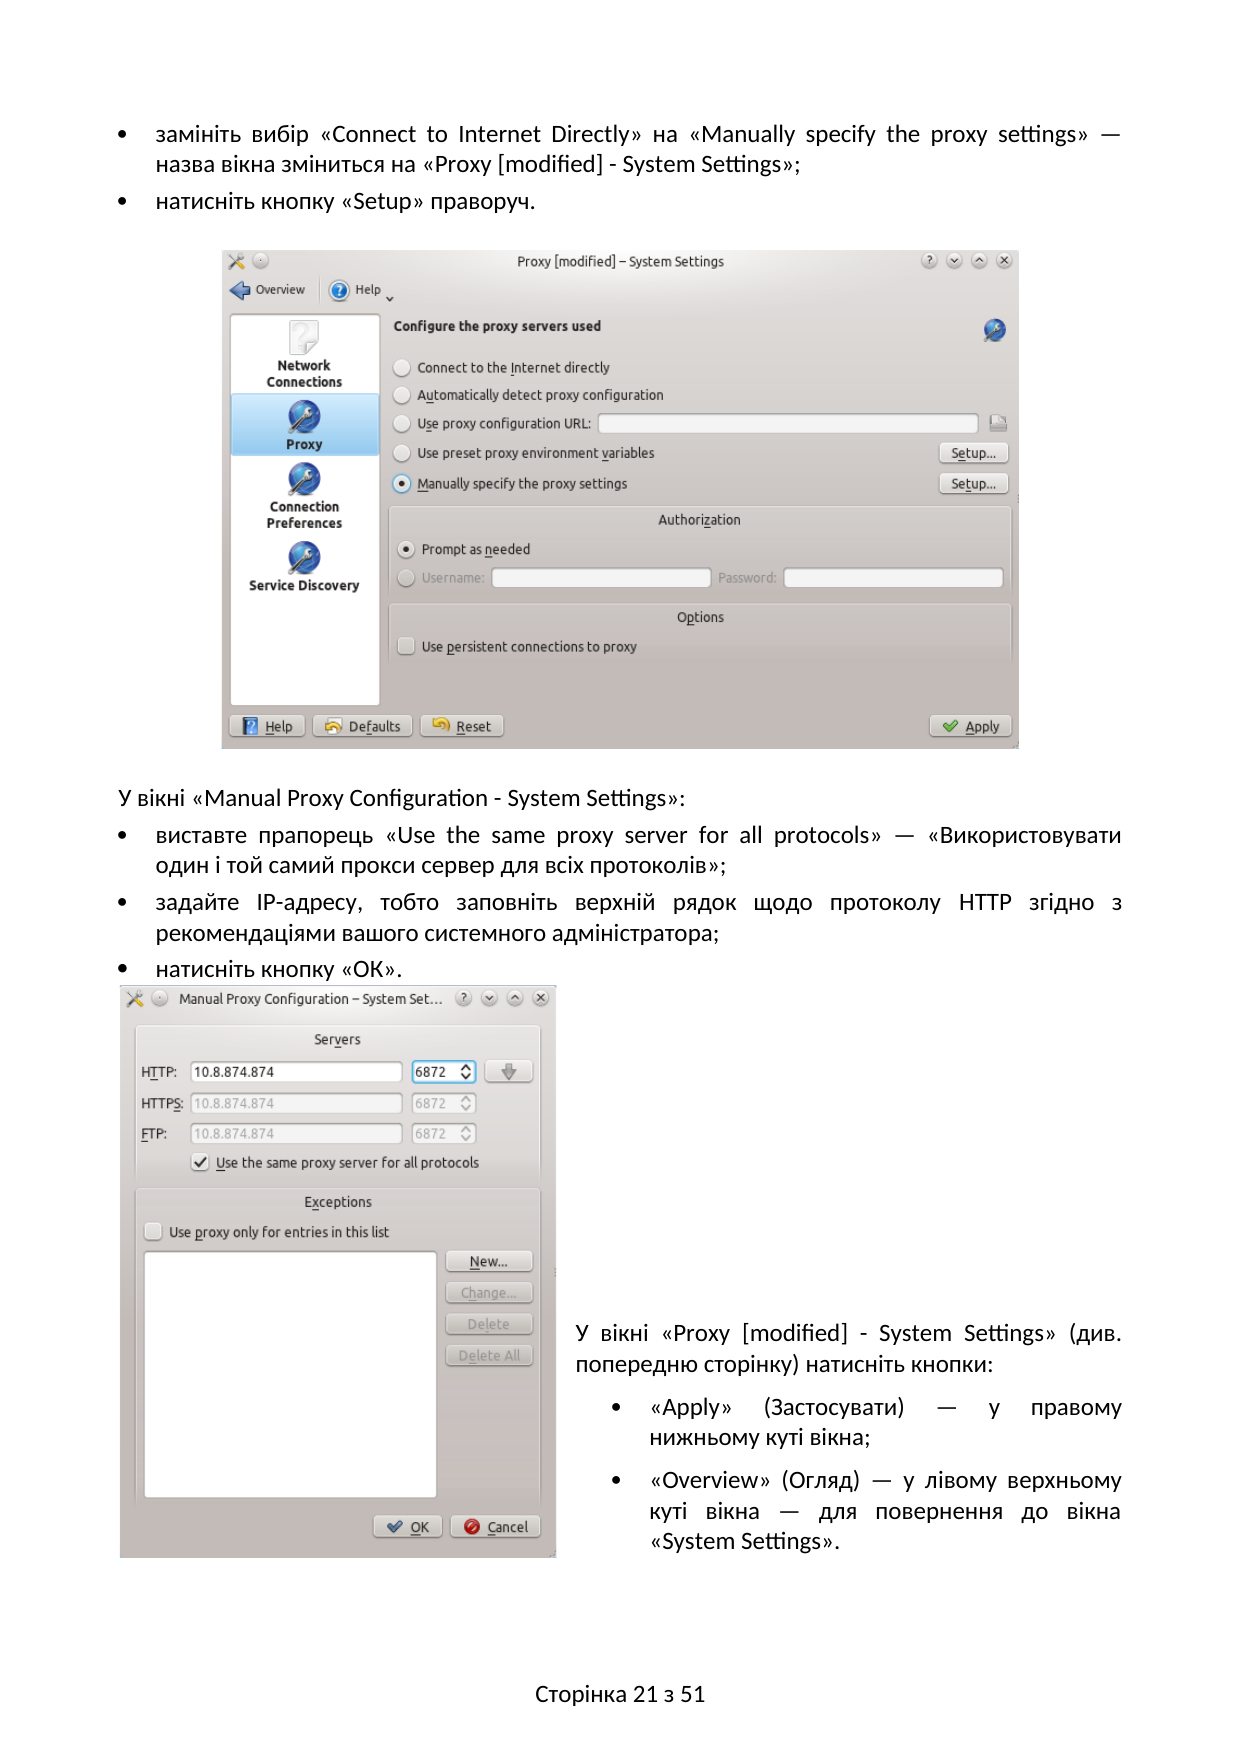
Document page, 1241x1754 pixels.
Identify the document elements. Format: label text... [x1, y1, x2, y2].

list замініть вибір «Connect to Internet Directly» на «Manually specify the proxy settings» — назва вікна зміниться на «Proxy [modified] - System Settings»; [118, 118, 1122, 179]
text У вікні «Manual Proxy Configuration - System Settings»: [118, 782, 1122, 813]
text У вікні «Proxy [modified] - System Settings» (див. попередню сторінку) натисніть кнопки: [557, 1317, 1122, 1378]
picture [221, 250, 1019, 749]
list виставте прапорець «Use the same proxy server for all protocols» — «Використовувати один і той самий прокси сервер для всіх протоколів»; [118, 819, 1122, 880]
picture [119, 985, 557, 1558]
list натисніть кнопку «Setup» праворуч. [118, 185, 1122, 216]
list «Apply» (Застосувати) — у правому нижньому куті вікна; [557, 1391, 1122, 1452]
list задайте IP-адресу, тобто заповніть верхній рядок щодо протоколу HTTP згідно з рекомендаціями вашого системного адміністратора; [118, 886, 1122, 947]
list натисніть кнопку «ОК». [118, 953, 1122, 984]
list «Overview» (Огляд) — у лівому верхньому куті вікна — для повернення до вікна «System Settings». [557, 1464, 1122, 1556]
